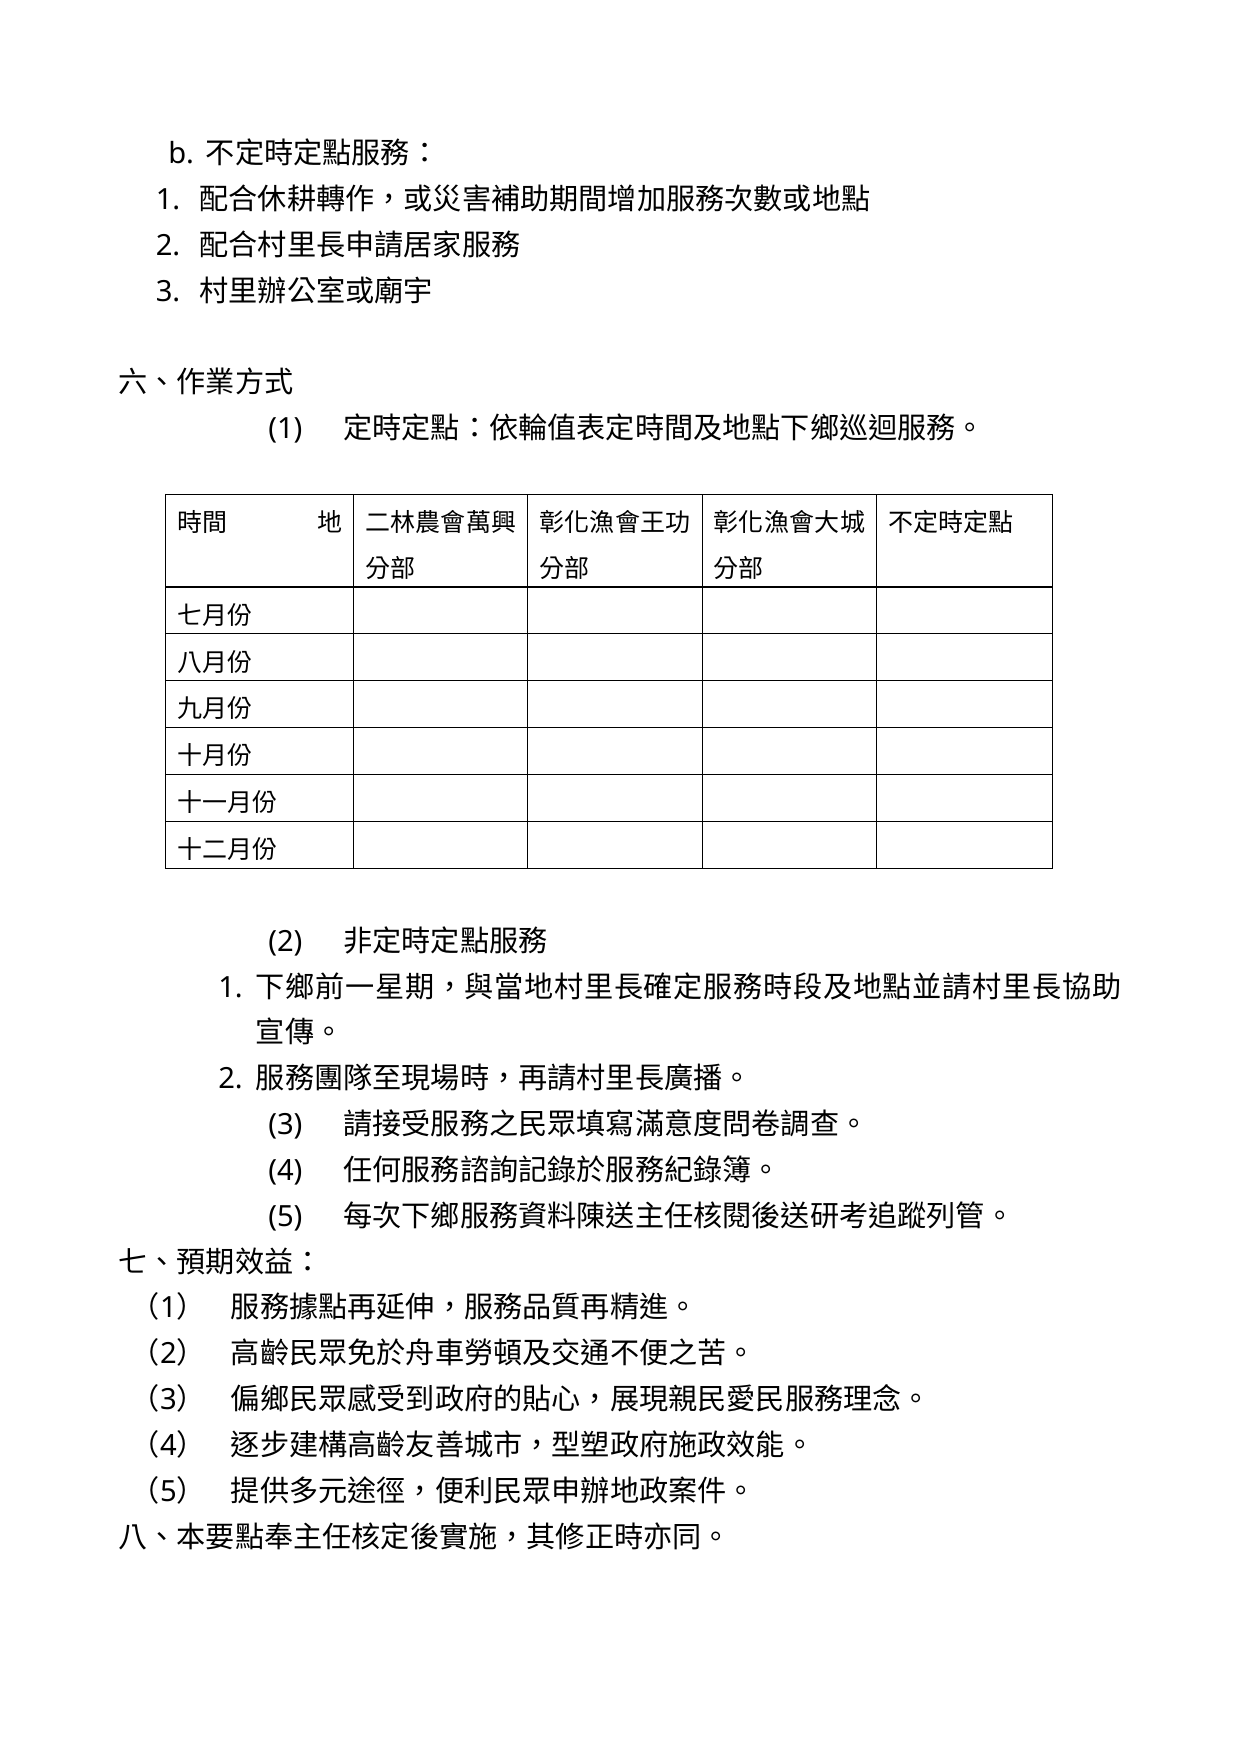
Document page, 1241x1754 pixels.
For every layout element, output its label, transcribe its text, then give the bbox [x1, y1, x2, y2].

list 下鄉前一星期，與當地村里長確定服務時段及地點並請村里長協助宣傳。 [218, 960, 1122, 1052]
list 每次下鄉服務資料陳送主任核閱後送研考追蹤列管。 [268, 1189, 1122, 1235]
table_cell 七月份 [166, 588, 353, 633]
text 六、作業方式 [118, 356, 1122, 402]
table_cell [703, 634, 876, 680]
list 高齡民眾免於舟車勞頓及交通不便之苦。 [131, 1327, 1122, 1373]
table_cell [703, 822, 876, 868]
table_cell 十月份 [166, 728, 353, 774]
list 定時定點：依輪值表定時間及地點下鄉巡迴服務。 [268, 402, 1122, 448]
list 服務據點再延伸，服務品質再精進。 [131, 1281, 1122, 1327]
table_cell [703, 728, 876, 774]
text 七、預期效益： [118, 1235, 1122, 1281]
table_cell [528, 634, 702, 680]
table_header 二林農會萬興分部 [354, 495, 527, 586]
table_cell [703, 588, 876, 633]
table_cell [354, 681, 527, 727]
table_cell [354, 588, 527, 633]
table_cell [354, 728, 527, 774]
list 非定時定點服務 [268, 914, 1122, 960]
list 配合休耕轉作，或災害補助期間增加服務次數或地點 [156, 173, 1122, 219]
list 請接受服務之民眾填寫滿意度問卷調查。 [268, 1098, 1122, 1144]
table_cell [528, 588, 702, 633]
list 提供多元途徑，便利民眾申辦地政案件。 [131, 1464, 1122, 1510]
table_cell 九月份 [166, 681, 353, 727]
table_cell 十一月份 [166, 775, 353, 821]
table_cell 八月份 [166, 634, 353, 680]
table_cell 十二月份 [166, 822, 353, 868]
table_cell [877, 822, 1052, 868]
table_cell [877, 775, 1052, 821]
list 服務團隊至現場時，再請村里長廣播。 [218, 1052, 1122, 1098]
table_cell [703, 681, 876, 727]
table_cell [354, 634, 527, 680]
table_cell [877, 634, 1052, 680]
list 村里辦公室或廟宇 [156, 264, 1122, 310]
table_cell [528, 775, 702, 821]
table_cell [354, 822, 527, 868]
list 任何服務諮詢記錄於服務紀錄簿。 [268, 1144, 1122, 1189]
text 八、本要點奉主任核定後實施，其修正時亦同。 [118, 1510, 1122, 1556]
table_cell [877, 681, 1052, 727]
table_header 彰化漁會大城分部 [703, 495, 876, 586]
list 偏鄉民眾感受到政府的貼心，展現親民愛民服務理念。 [131, 1373, 1122, 1419]
table_cell [877, 728, 1052, 774]
table_cell [528, 822, 702, 868]
list 不定時定點服務： [168, 127, 1122, 173]
list 逐步建構高齡友善城市，型塑政府施政效能。 [131, 1419, 1122, 1464]
table_header 時間 地 [166, 495, 353, 586]
table_cell [354, 775, 527, 821]
table_header 彰化漁會王功分部 [528, 495, 702, 586]
table_cell [703, 775, 876, 821]
table_header 不定時定點 [877, 495, 1052, 586]
table_cell [877, 588, 1052, 633]
list 配合村里長申請居家服務 [156, 219, 1122, 264]
table_cell [528, 681, 702, 727]
table_cell [528, 728, 702, 774]
